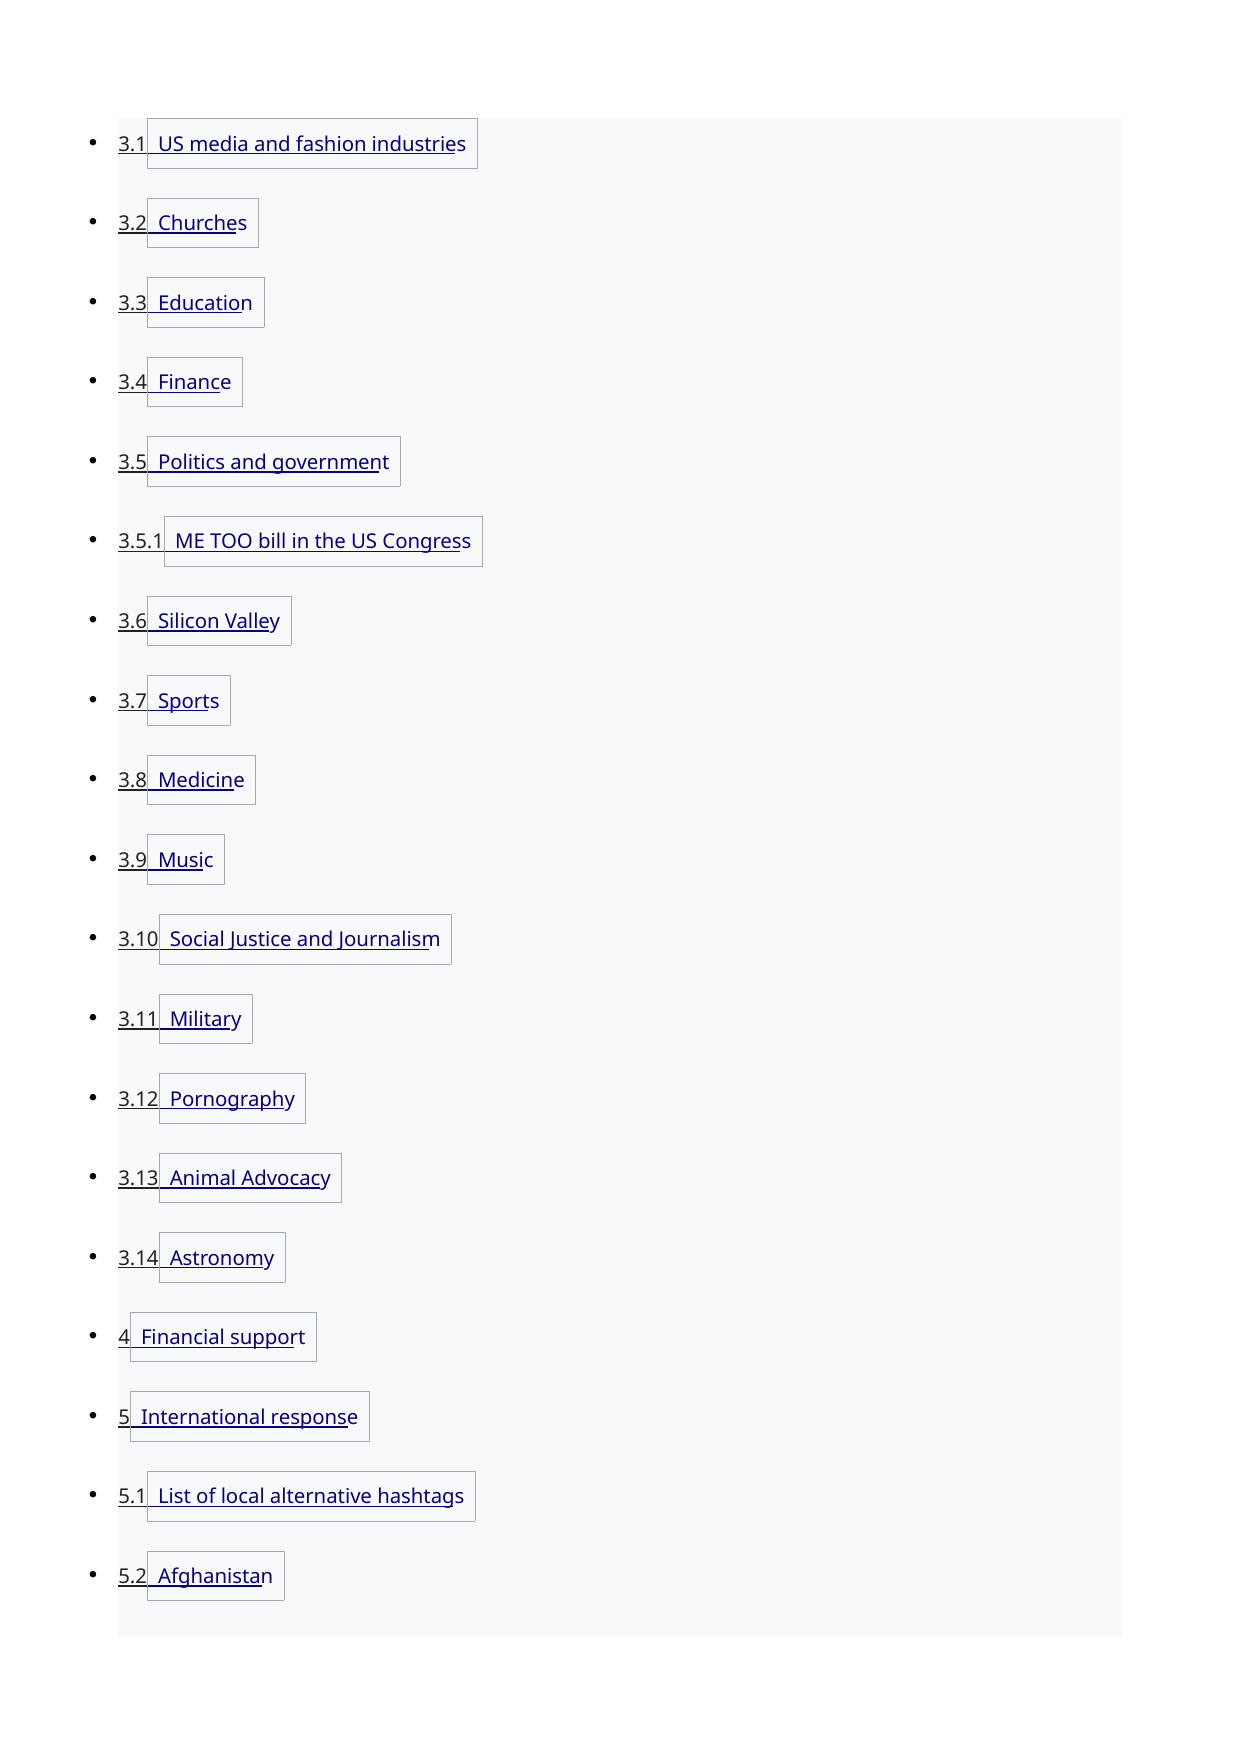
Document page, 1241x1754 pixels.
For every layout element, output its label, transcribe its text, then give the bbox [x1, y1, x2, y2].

list Silicon Valley [148, 597, 291, 645]
list Churches [148, 199, 258, 247]
list [306, 1073, 1122, 1123]
list List of local alternative hashtags [148, 1472, 475, 1521]
list [118, 234, 147, 247]
list [118, 791, 147, 804]
list 3.11Military [118, 993, 252, 1028]
list 3.9 [118, 834, 147, 869]
list [317, 1312, 1122, 1362]
list ME TOO bill in the US Congress [165, 517, 482, 566]
list [478, 118, 1122, 168]
list 5.2 [118, 1551, 147, 1585]
list [118, 1189, 159, 1202]
list Education [148, 278, 264, 327]
list 5.1 [118, 1471, 147, 1506]
list [401, 436, 1122, 486]
list [243, 357, 1122, 407]
list Afghanistan [148, 1552, 284, 1600]
list Medicine [148, 756, 255, 804]
list Music [148, 835, 224, 884]
list International response [131, 1392, 369, 1441]
list 3.6 [118, 596, 147, 630]
list [118, 1587, 147, 1600]
list [286, 1232, 1122, 1282]
list [483, 516, 1122, 566]
list 5 [118, 1391, 130, 1426]
list Pornography [160, 1074, 305, 1123]
list Finance [148, 358, 242, 406]
list [259, 198, 1122, 247]
list 3.2 [118, 198, 147, 232]
list 3.5.1 [118, 516, 164, 551]
list Politics and government [148, 437, 400, 486]
list [118, 1268, 159, 1282]
list [118, 711, 147, 725]
list [265, 277, 1122, 327]
list 3.3 [118, 277, 147, 312]
list 3.13 [118, 1153, 159, 1187]
list 3.12 [118, 1073, 159, 1108]
list [476, 1471, 1122, 1521]
list [256, 755, 1122, 804]
list Animal Advocacy [160, 1154, 341, 1202]
list 3.11Military [118, 1030, 159, 1043]
list [118, 1109, 159, 1123]
list [231, 675, 1122, 725]
list [225, 834, 1122, 884]
list 3.11Military [253, 993, 1122, 1043]
list 3.5 [118, 436, 147, 471]
list [118, 313, 147, 327]
list 3.14 [118, 1232, 159, 1267]
list 4 [118, 1312, 130, 1347]
list 3.10 [118, 914, 159, 949]
list [370, 1391, 1122, 1441]
list 3.11Military [160, 995, 252, 1043]
list [342, 1153, 1122, 1202]
list [292, 596, 1122, 645]
list 3.4 [118, 357, 147, 392]
list Financial support [131, 1313, 316, 1361]
list Sports [148, 676, 230, 725]
list [285, 1551, 1122, 1600]
list [118, 393, 147, 407]
list 3.1 [118, 118, 147, 153]
list [452, 914, 1122, 964]
list US media and fashion industries [148, 119, 477, 168]
list 3.7 [118, 675, 147, 710]
list [118, 632, 147, 645]
list Social Justice and Journalism [160, 915, 451, 964]
list 3.8 [118, 755, 147, 789]
list Astronomy [160, 1233, 285, 1282]
list [118, 871, 147, 884]
